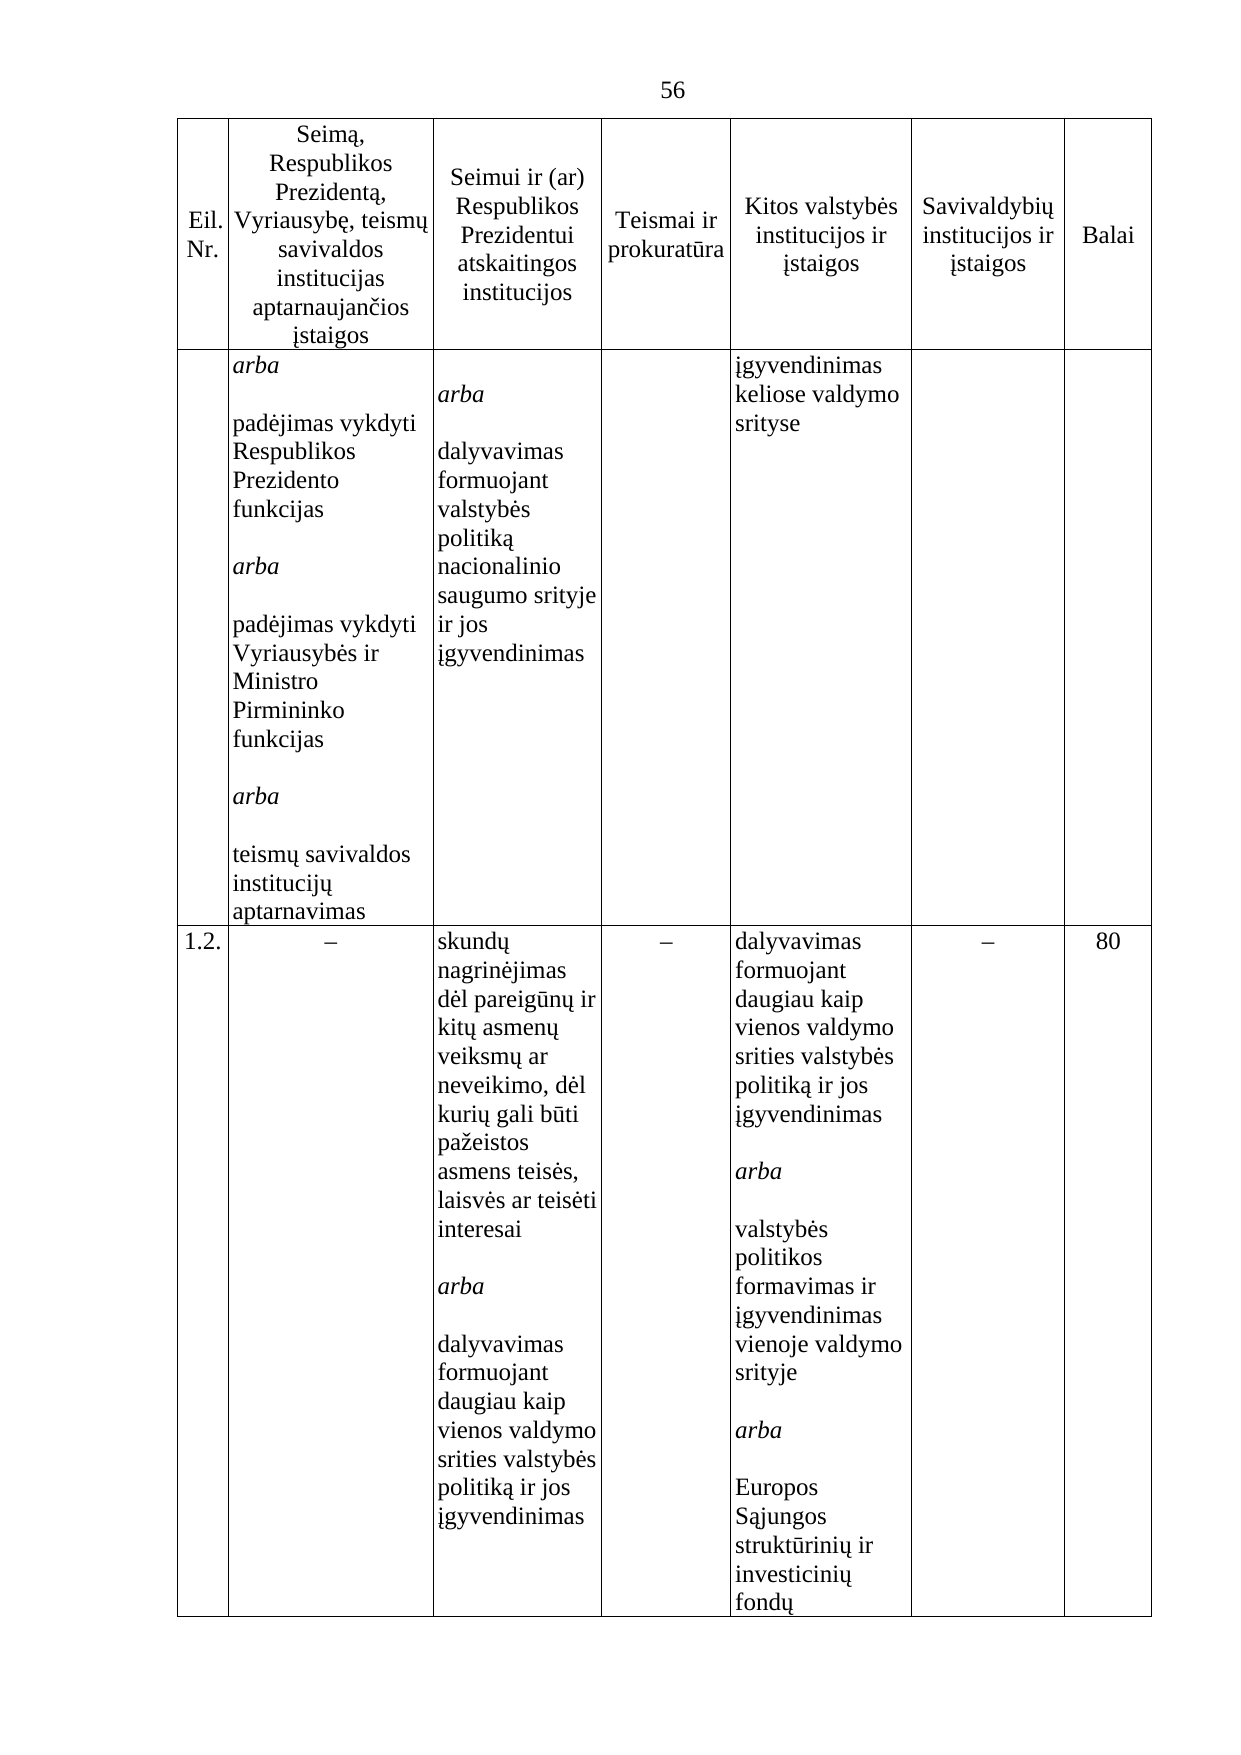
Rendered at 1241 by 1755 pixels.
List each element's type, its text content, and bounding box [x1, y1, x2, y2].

table_cell – [229, 926, 433, 1616]
table_header Kitos valstybės institucijos ir įstaigos [731, 119, 911, 349]
table_header Seimą, Respublikos Prezidentą, Vyriausybę, teismų savivaldos institucijas aptarnaujančios įstaigos [229, 119, 433, 349]
table_cell dalyvavimas formuojant daugiau kaip vienos valdymo srities valstybės politiką ir jos įgyvendinimas arba valstybės politikos formavimas ir įgyvendinimas vienoje valdymo srityje arba Europos Sąjungos struktūrinių ir investicinių fondų [731, 926, 911, 1616]
table_cell [912, 350, 1064, 925]
table_header Savivaldybių institucijos ir įstaigos [912, 119, 1064, 349]
table_header Balai [1065, 119, 1151, 349]
table_cell 80 [1065, 926, 1151, 1616]
table_cell – [912, 926, 1064, 1616]
table_header Seimui ir (ar) Respublikos Prezidentui atskaitingos institucijos [434, 119, 601, 349]
table_cell – [602, 926, 730, 1616]
table_cell [178, 350, 228, 925]
table_cell 1.2. [178, 926, 228, 1616]
table_header Teismai ir prokuratūra [602, 119, 730, 349]
table_header Eil. Nr. [178, 119, 228, 349]
table_cell [602, 350, 730, 925]
table_cell arba padėjimas vykdyti Respublikos Prezidento funkcijas arba padėjimas vykdyti Vyriausybės ir Ministro Pirmininko funkcijas arba teismų savivaldos institucijų aptarnavimas [229, 350, 433, 925]
table_cell įgyvendinimas keliose valdymo srityse [731, 350, 911, 925]
table_cell [1065, 350, 1151, 925]
table_cell skundų nagrinėjimas dėl pareigūnų ir kitų asmenų veiksmų ar neveikimo, dėl kurių gali būti pažeistos asmens teisės, laisvės ar teisėti interesai arba dalyvavimas formuojant daugiau kaip vienos valdymo srities valstybės politiką ir jos įgyvendinimas [434, 926, 601, 1616]
table_cell arba dalyvavimas formuojant valstybės politiką nacionalinio saugumo srityje ir jos įgyvendinimas [434, 350, 601, 925]
